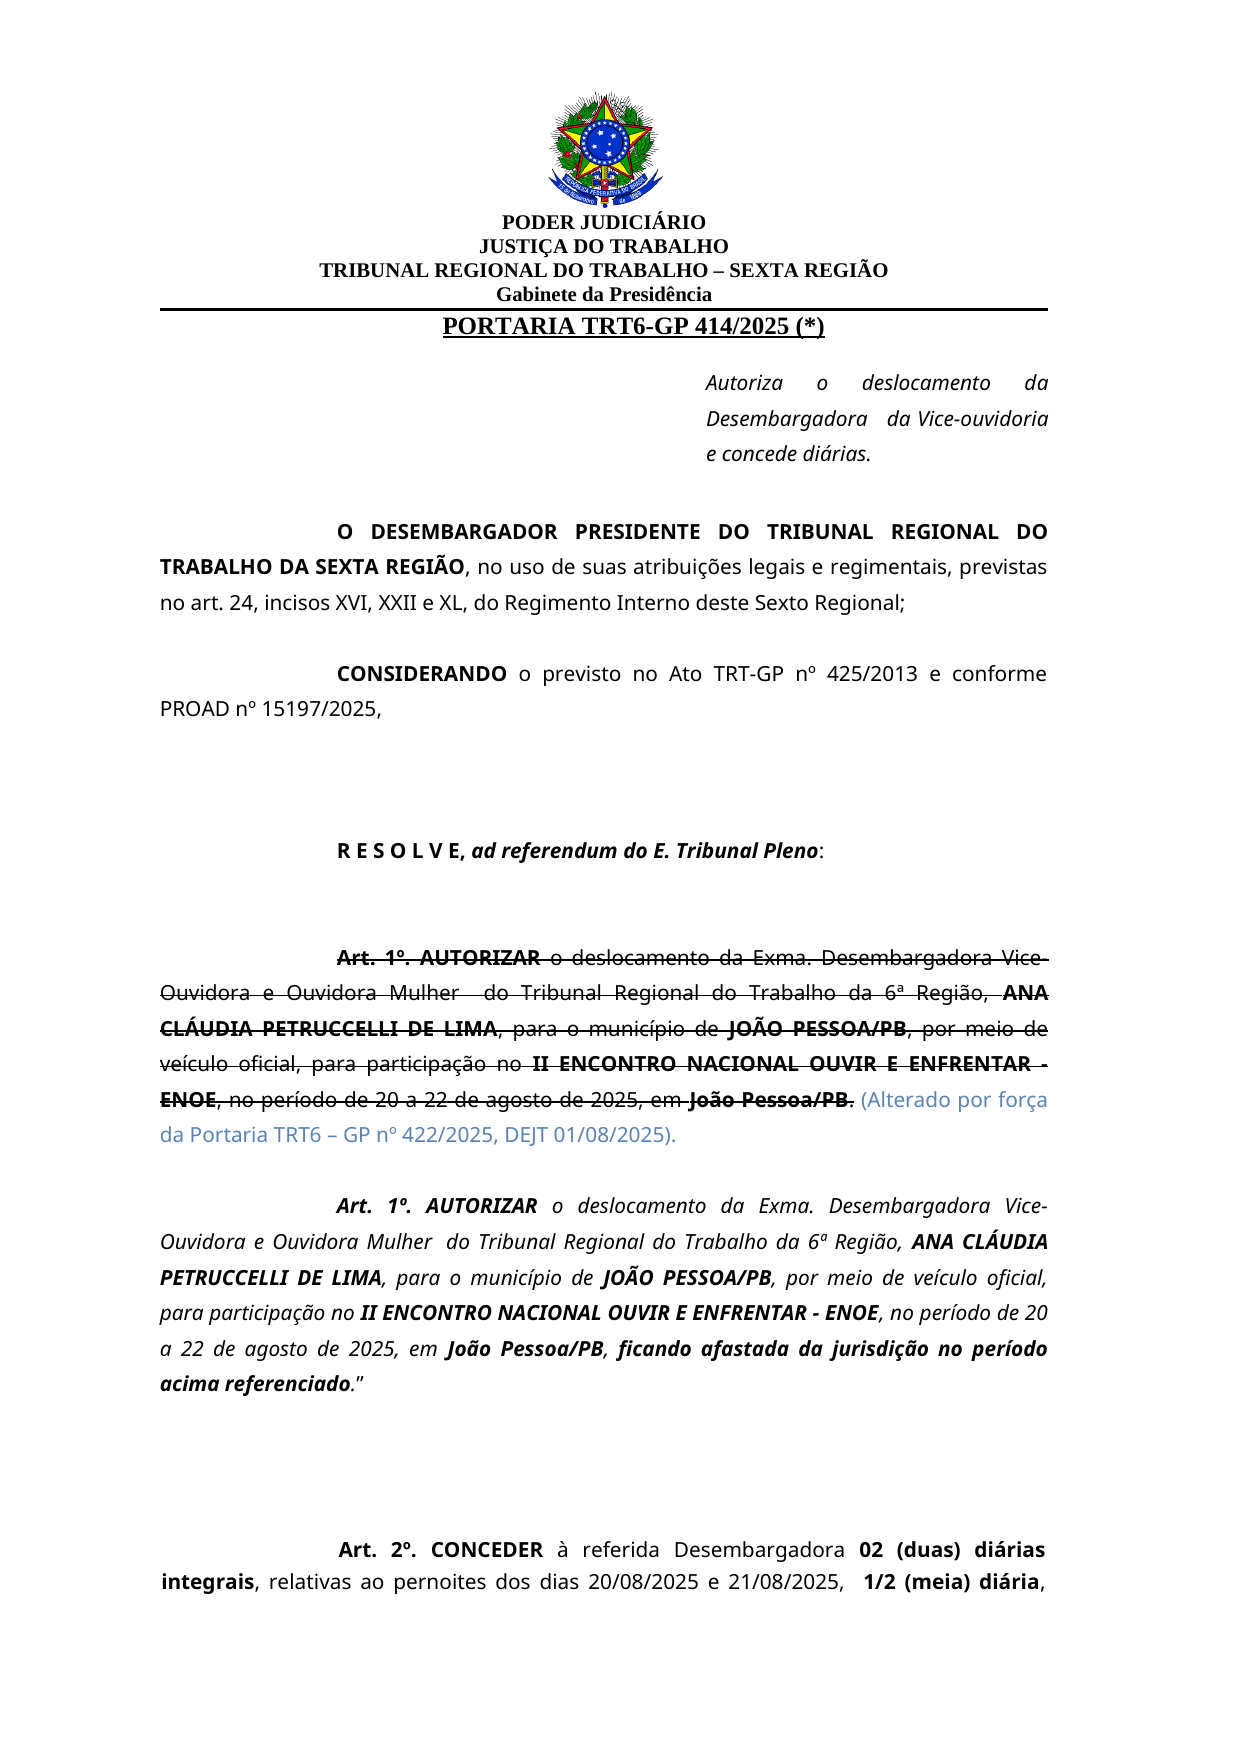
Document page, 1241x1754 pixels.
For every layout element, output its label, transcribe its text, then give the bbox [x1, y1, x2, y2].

text R E S O L V E, ad referendum do E. Tribunal Pleno: [159, 836, 1048, 865]
text Art. 1º. AUTORIZAR o deslocamento da Exma. Desembargadora Vice-Ouvidora e Ouvidora Mulher do Tribunal Regional do Trabalho da 6ª Região, ANA CLÁUDIA PETRUCCELLI DE LIMA, para o município de JOÃO PESSOA/PB, por meio de veículo oficial, para participação no II ENCONTRO NACIONAL OUVIR E ENFRENTAR - ENOE, no período de 20 a 22 de agosto de 2025, em João Pessoa/PB, ficando afastada da jurisdição no período acima referenciado.” [159, 1192, 1048, 1398]
text Autoriza o deslocamento da Desembargadora da Vice-ouvidoria e concede diárias. [706, 368, 1048, 468]
text Art. 2º. CONCEDER à referida Desembargadora 02 (duas) diárias integrais, relativas ao pernoites dos dias 20/08/2025 e 21/08/2025, 1/2 (meia) diária, [161, 1535, 1045, 1596]
text Art. 1º. AUTORIZAR o deslocamento da Exma. Desembargadora Vice-Ouvidora e Ouvidora Mulher do Tribunal Regional do Trabalho da 6ª Região, ANA CLÁUDIA PETRUCCELLI DE LIMA, para o município de JOÃO PESSOA/PB, por meio de veículo oficial, para participação no II ENCONTRO NACIONAL OUVIR E ENFRENTAR - ENOE, no período de 20 a 22 de agosto de 2025, em João Pessoa/PB. (Alterado por força da Portaria TRT6 – GP nº 422/2025, DEJT 01/08/2025). [159, 996, 1048, 1030]
text CONSIDERANDO o previsto no Ato TRT-GP nº 425/2013 e conforme PROAD nº 15197/2025, [159, 659, 1048, 723]
text Art. 1º. AUTORIZAR o deslocamento da Exma. Desembargadora Vice-Ouvidora e Ouvidora Mulher do Tribunal Regional do Trabalho da 6ª Região, ANA CLÁUDIA PETRUCCELLI DE LIMA, para o município de JOÃO PESSOA/PB, por meio de veículo oficial, para participação no II ENCONTRO NACIONAL OUVIR E ENFRENTAR - ENOE, no período de 20 a 22 de agosto de 2025, em João Pessoa/PB. (Alterado por força da Portaria TRT6 – GP nº 422/2025, DEJT 01/08/2025). [159, 943, 1048, 995]
picture [542, 88, 666, 210]
text O DESEMBARGADOR PRESIDENTE DO TRIBUNAL REGIONAL DO TRABALHO DA SEXTA REGIÃO, no uso de suas atribuições legais e regimentais, previstas no art. 24, incisos XVI, XXII e XL, do Regimento Interno deste Sexto Regional; [159, 517, 1048, 616]
subtitle PORTARIA TRT6-GP 414/2025 (*) [218, 311, 1048, 340]
text Art. 1º. AUTORIZAR o deslocamento da Exma. Desembargadora Vice-Ouvidora e Ouvidora Mulher do Tribunal Regional do Trabalho da 6ª Região, ANA CLÁUDIA PETRUCCELLI DE LIMA, para o município de JOÃO PESSOA/PB, por meio de veículo oficial, para participação no II ENCONTRO NACIONAL OUVIR E ENFRENTAR - ENOE, no período de 20 a 22 de agosto de 2025, em João Pessoa/PB. (Alterado por força da Portaria TRT6 – GP nº 422/2025, DEJT 01/08/2025). [159, 1031, 1048, 1066]
text Art. 1º. AUTORIZAR o deslocamento da Exma. Desembargadora Vice-Ouvidora e Ouvidora Mulher do Tribunal Regional do Trabalho da 6ª Região, ANA CLÁUDIA PETRUCCELLI DE LIMA, para o município de JOÃO PESSOA/PB, por meio de veículo oficial, para participação no II ENCONTRO NACIONAL OUVIR E ENFRENTAR - ENOE, no período de 20 a 22 de agosto de 2025, em João Pessoa/PB. (Alterado por força da Portaria TRT6 – GP nº 422/2025, DEJT 01/08/2025). [159, 1067, 1048, 1149]
